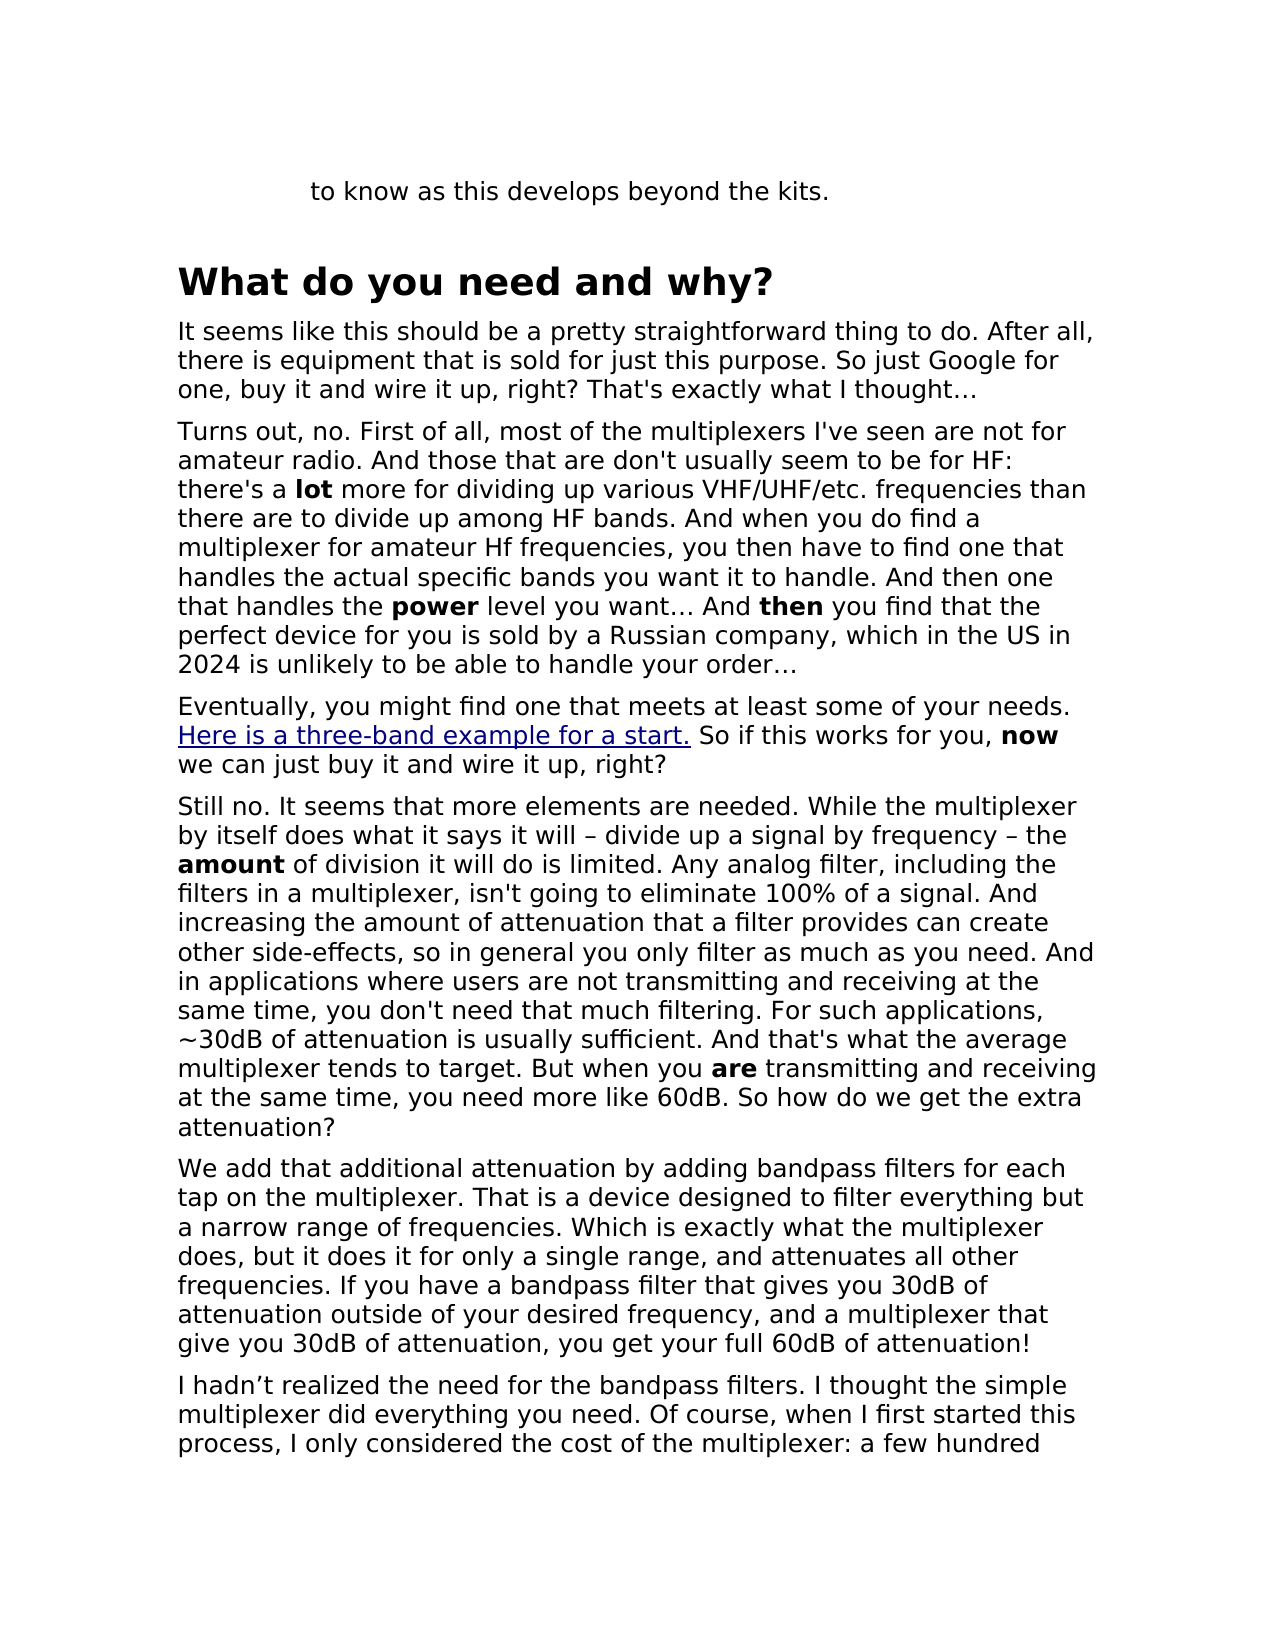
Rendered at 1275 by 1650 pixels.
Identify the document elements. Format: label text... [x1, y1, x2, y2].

text We add that additional attenuation by adding bandpass filters for each tap on the multiplexer. That is a device designed to filter everything but a narrow range of frequencies. Which is exactly what the multiplexer does, but it does it for only a single range, and attenuates all other frequencies. If you have a bandpass filter that gives you 30dB of attenuation outside of your desired frequency, and a multiplexer that give you 30dB of attenuation, you get your full 60dB of attenuation! [177, 1154, 1098, 1359]
text I hadn’t realized the need for the bandpass filters. I thought the simple multiplexer did everything you need. Of course, when I first started this process, I only considered the cost of the multiplexer: a few hundred [177, 1371, 1098, 1459]
list to know as this develops beyond the kits. [295, 177, 1098, 206]
text Turns out, no. First of all, most of the multiplexers I've seen are not for amateur radio. And those that are don't usually seem to be for HF: there's a lot more for dividing up various VHF/UHF/etc. frequencies than there are to divide up among HF bands. And when you do find a multiplexer for amateur Hf frequencies, you then have to find one that handles the actual specific bands you want it to handle. And then one that handles the power level you want… And then you find that the perfect device for you is sold by a Russian company, which in the US in 2024 is unlikely to be able to handle your order… [177, 417, 1098, 679]
text Still no. It seems that more elements are needed. While the multiplexer by itself does what it says it will – divide up a signal by frequency – the amount of division it will do is limited. Any analog filter, including the filters in a multiplexer, isn't going to eliminate 100% of a signal. And increasing the amount of attenuation that a filter provides can create other side-effects, so in general you only filter as much as you need. And in applications where users are not transmitting and receiving at the same time, you don't need that much filtering. For such applications, ~30dB of attenuation is usually sufficient. And that's what the average multiplexer tends to target. But when you are transmitting and receiving at the same time, you need more like 60dB. So how do we get the extra attenuation? [177, 792, 1098, 1142]
text It seems like this should be a pretty straightforward thing to do. After all, there is equipment that is sold for just this purpose. So just Google for one, buy it and wire it up, right? That's exactly what I thought… [177, 317, 1098, 404]
text Eventually, you might find one that meets at least some of your needs. Here is a three-band example for a start. So if this works for you, now we can just buy it and wire it up, right? [177, 692, 1098, 779]
subtitle What do you need and why? [177, 261, 1098, 304]
